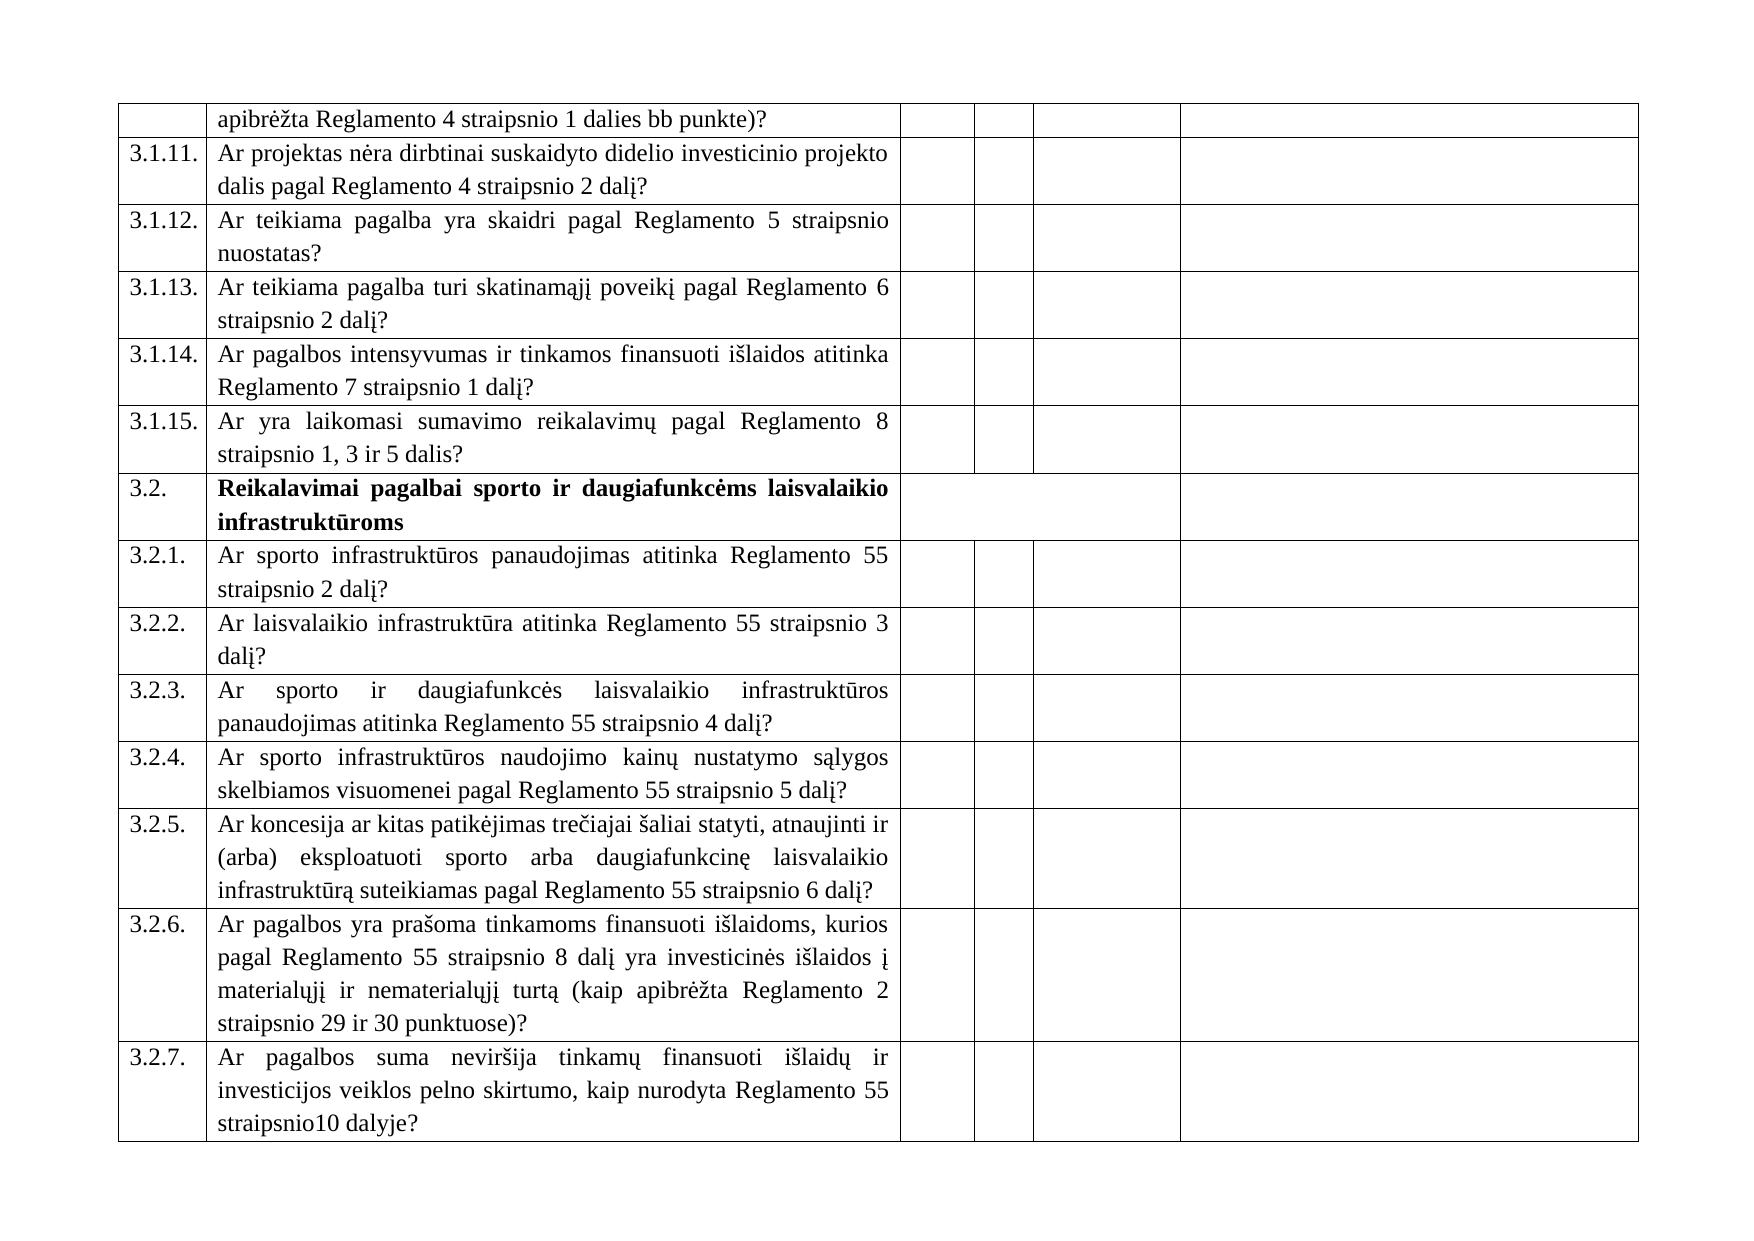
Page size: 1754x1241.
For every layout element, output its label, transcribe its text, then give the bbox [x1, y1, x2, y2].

table_cell 3.1.14. [119, 339, 206, 405]
table_cell [901, 742, 974, 808]
table_cell [901, 474, 974, 539]
table_cell [975, 909, 1033, 1041]
table_cell [901, 138, 974, 204]
table_cell 3.1.13. [119, 272, 206, 338]
table_cell [1034, 675, 1180, 741]
table_cell 3.1.15. [119, 406, 206, 472]
table_cell [1181, 675, 1638, 741]
table_cell Ar sporto infrastruktūros panaudojimas atitinka Reglamento 55 straipsnio 2 dalį? [207, 541, 900, 607]
table_cell [1181, 138, 1638, 204]
table_cell 3.1.12. [119, 205, 206, 271]
table_cell [1181, 809, 1638, 908]
table_cell [974, 474, 1033, 539]
table_cell Ar koncesija ar kitas patikėjimas trečiajai šaliai statyti, atnaujinti ir (arba) eksploatuoti sporto arba daugiafunkcinę laisvalaikio infrastruktūrą suteikiamas pagal Reglamento 55 straipsnio 6 dalį? [207, 809, 900, 908]
table_cell [901, 608, 974, 674]
table_cell [975, 1042, 1033, 1141]
table_cell 3.2. [119, 474, 206, 539]
table_cell [1181, 205, 1638, 271]
table_cell [1034, 339, 1180, 405]
table_cell [975, 742, 1033, 808]
table_cell [975, 138, 1033, 204]
table_cell [1034, 541, 1180, 607]
table_cell [1034, 742, 1180, 808]
table_cell 3.2.5. [119, 809, 206, 908]
table_cell Ar pagalbos yra prašoma tinkamoms finansuoti išlaidoms, kurios pagal Reglamento 55 straipsnio 8 dalį yra investicinės išlaidos į materialųjį ir nematerialųjį turtą (kaip apibrėžta Reglamento 2 straipsnio 29 ir 30 punktuose)? [207, 909, 900, 1041]
table_cell [119, 104, 206, 137]
table_cell Ar pagalbos intensyvumas ir tinkamos finansuoti išlaidos atitinka Reglamento 7 straipsnio 1 dalį? [207, 339, 900, 405]
table_cell [1181, 272, 1638, 338]
table_cell Reikalavimai pagalbai sporto ir daugiafunkcėms laisvalaikio infrastruktūroms [207, 474, 900, 539]
table_cell [901, 272, 974, 338]
table_cell Ar yra laikomasi sumavimo reikalavimų pagal Reglamento 8 straipsnio 1, 3 ir 5 dalis? [207, 406, 900, 472]
table_cell [1181, 608, 1638, 674]
table_cell [901, 1042, 974, 1141]
table_cell [975, 205, 1033, 271]
table_cell [1034, 909, 1180, 1041]
table_cell [975, 675, 1033, 741]
table_cell [901, 809, 974, 908]
table_cell Ar teikiama pagalba yra skaidri pagal Reglamento 5 straipsnio nuostatas? [207, 205, 900, 271]
table_cell Ar projektas nėra dirbtinai suskaidyto didelio investicinio projekto dalis pagal Reglamento 4 straipsnio 2 dalį? [207, 138, 900, 204]
table_cell [1181, 541, 1638, 607]
table_cell [975, 541, 1033, 607]
table_cell [1181, 474, 1638, 539]
table_cell 3.1.11. [119, 138, 206, 204]
table_cell [1034, 138, 1180, 204]
table_cell [975, 809, 1033, 908]
table_cell [901, 205, 974, 271]
table_cell [1181, 742, 1638, 808]
table_cell [1034, 1042, 1180, 1141]
table_cell [1033, 474, 1180, 539]
table_cell [901, 406, 974, 472]
table_cell [901, 675, 974, 741]
table_cell [901, 339, 974, 405]
table_cell apibrėžta Reglamento 4 straipsnio 1 dalies bb punkte)? [207, 104, 900, 137]
table_cell [1034, 205, 1180, 271]
table_cell 3.2.2. [119, 608, 206, 674]
table_cell Ar pagalbos suma neviršija tinkamų finansuoti išlaidų ir investicijos veiklos pelno skirtumo, kaip nurodyta Reglamento 55 straipsnio10 dalyje? [207, 1042, 900, 1141]
table_cell [1181, 104, 1638, 137]
table_cell [1181, 1042, 1638, 1141]
table_cell [1181, 406, 1638, 472]
table_cell [901, 104, 974, 137]
table_cell [901, 541, 974, 607]
table_cell 3.2.7. [119, 1042, 206, 1141]
table_cell Ar teikiama pagalba turi skatinamąjį poveikį pagal Reglamento 6 straipsnio 2 dalį? [207, 272, 900, 338]
table_cell [1181, 909, 1638, 1041]
table_cell 3.2.6. [119, 909, 206, 1041]
table_cell [975, 339, 1033, 405]
table_cell [975, 608, 1033, 674]
table_cell [1034, 406, 1180, 472]
table_cell Ar laisvalaikio infrastruktūra atitinka Reglamento 55 straipsnio 3 dalį? [207, 608, 900, 674]
table_cell [901, 909, 974, 1041]
table_cell 3.2.4. [119, 742, 206, 808]
table_cell [1034, 104, 1180, 137]
table_cell [1034, 272, 1180, 338]
table_cell [975, 406, 1033, 472]
table_cell [1181, 339, 1638, 405]
table_cell [975, 104, 1033, 137]
table_cell 3.2.3. [119, 675, 206, 741]
table_cell [1034, 608, 1180, 674]
table_cell [975, 272, 1033, 338]
table_cell [1034, 809, 1180, 908]
table_cell 3.2.1. [119, 541, 206, 607]
table_cell Ar sporto ir daugiafunkcės laisvalaikio infrastruktūros panaudojimas atitinka Reglamento 55 straipsnio 4 dalį? [207, 675, 900, 741]
table_cell Ar sporto infrastruktūros naudojimo kainų nustatymo sąlygos skelbiamos visuomenei pagal Reglamento 55 straipsnio 5 dalį? [207, 742, 900, 808]
